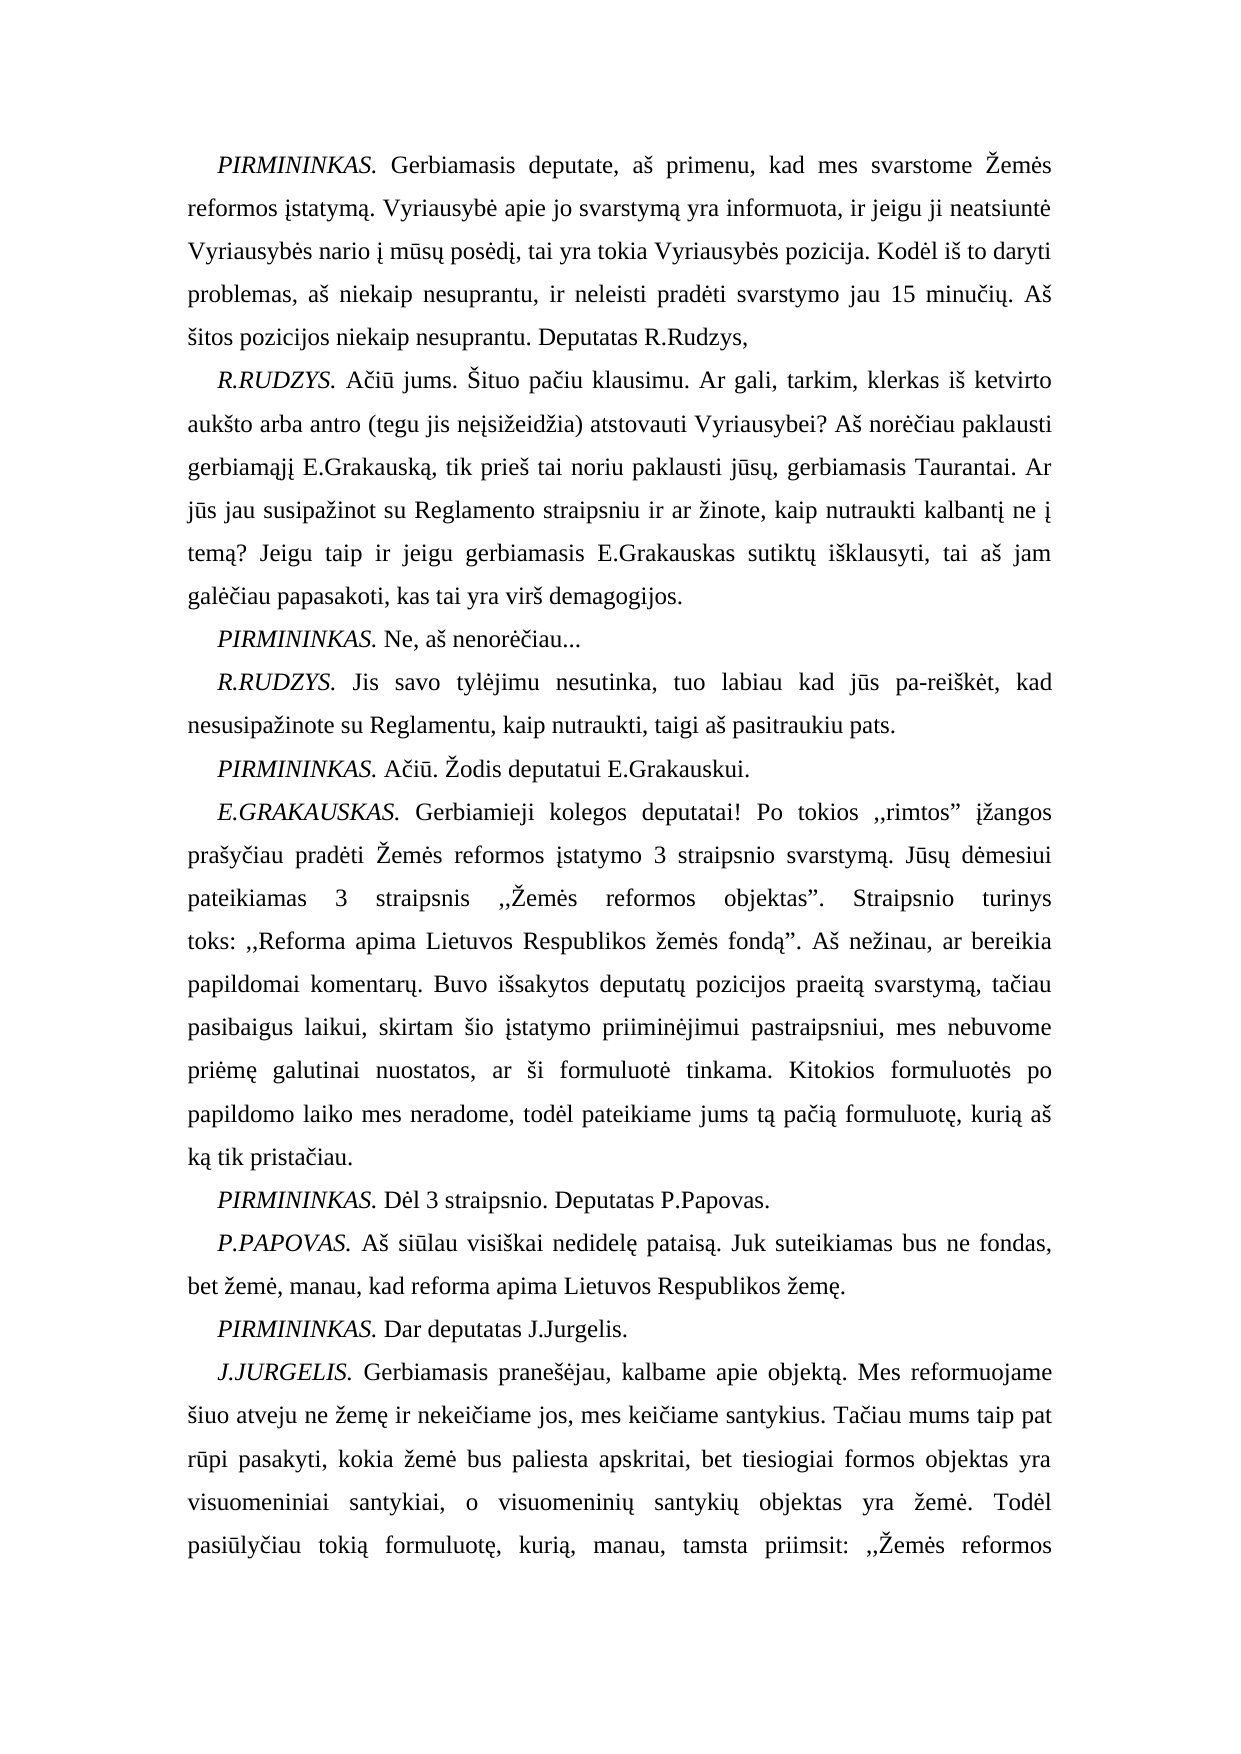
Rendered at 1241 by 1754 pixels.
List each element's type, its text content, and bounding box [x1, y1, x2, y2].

text PIRMININKAS. Ne, aš nenorėčiau... [187, 624, 1053, 653]
text PIRMININKAS. Dar deputatas J.Jurgelis. [187, 1314, 1053, 1343]
text PIRMININKAS. Gerbiamasis deputate, aš primenu, kad mes svarstome Žemės reformos įstatymą. Vyriausybė apie jo svarstymą yra informuota, ir jeigu ji neatsiuntė Vyriausybės nario į mūsų posėdį, tai yra tokia Vyriausybės pozicija. Kodėl iš to daryti problemas, aš niekaip nesuprantu, ir neleisti pradėti svarstymo jau 15 minučių. Aš šitos pozicijos niekaip nesuprantu. Deputatas R.Rudzys, [187, 150, 1053, 351]
text P.PAPOVAS. Aš siūlau visiškai nedidelę pataisą. Juk suteikiamas bus ne fondas, bet žemė, manau, kad reforma apima Lietuvos Respublikos žemę. [187, 1228, 1053, 1300]
text PIRMININKAS. Ačiū. Žodis deputatui E.Grakauskui. [187, 754, 1053, 782]
text R.RUDZYS. Jis savo tylėjimu nesutinka, tuo labiau kad jūs pa-reiškėt, kad nesusipažinote su Reglamentu, kaip nutraukti, taigi aš pasitraukiu pats. [187, 667, 1053, 739]
text PIRMININKAS. Dėl 3 straipsnio. Deputatas P.Papovas. [187, 1185, 1053, 1214]
text E.GRAKAUSKAS. Gerbiamieji kolegos deputatai! Po tokios ,,rimtos” įžangos prašyčiau pradėti Žemės reformos įstatymo 3 straipsnio svarstymą. Jūsų dėmesiui pateikiamas 3 straipsnis ,,Žemės reformos objektas”. Straipsnio turinys toks: ,,Reforma apima Lietuvos Respublikos žemės fondą”. Aš nežinau, ar bereikia papildomai komentarų. Buvo išsakytos deputatų pozicijos praeitą svarstymą, tačiau pasibaigus laikui, skirtam šio įstatymo priiminėjimui pastraipsniui, mes nebuvome priėmę galutinai nuostatos, ar ši formuluotė tinkama. Kitokios formuluotės po papildomo laiko mes neradome, todėl pateikiame jums tą pačią formuluotę, kurią aš ką tik pristačiau. [187, 797, 1053, 1171]
text J.JURGELIS. Gerbiamasis pranešėjau, kalbame apie objektą. Mes reformuojame šiuo atveju ne žemę ir nekeičiame jos, mes keičiame santykius. Tačiau mums taip pat rūpi pasakyti, kokia žemė bus paliesta apskritai, bet tiesiogiai formos objektas yra visuomeniniai santykiai, o visuomeninių santykių objektas yra žemė. Todėl pasiūlyčiau tokią formuluotę, kurią, manau, tamsta priimsit: ,,Žemės reformos [187, 1357, 1053, 1559]
text R.RUDZYS. Ačiū jums. Šituo pačiu klausimu. Ar gali, tarkim, klerkas iš ketvirto aukšto arba antro (tegu jis neįsižeidžia) atstovauti Vyriausybei? Aš norėčiau paklausti gerbiamąjį E.Grakauską, tik prieš tai noriu paklausti jūsų, gerbiamasis Taurantai. Ar jūs jau susipažinot su Reglamento straipsniu ir ar žinote, kaip nutraukti kalbantį ne į temą? Jeigu taip ir jeigu gerbiamasis E.Grakauskas sutiktų išklausyti, tai aš jam galėčiau papasakoti, kas tai yra virš demagogijos. [187, 366, 1053, 610]
